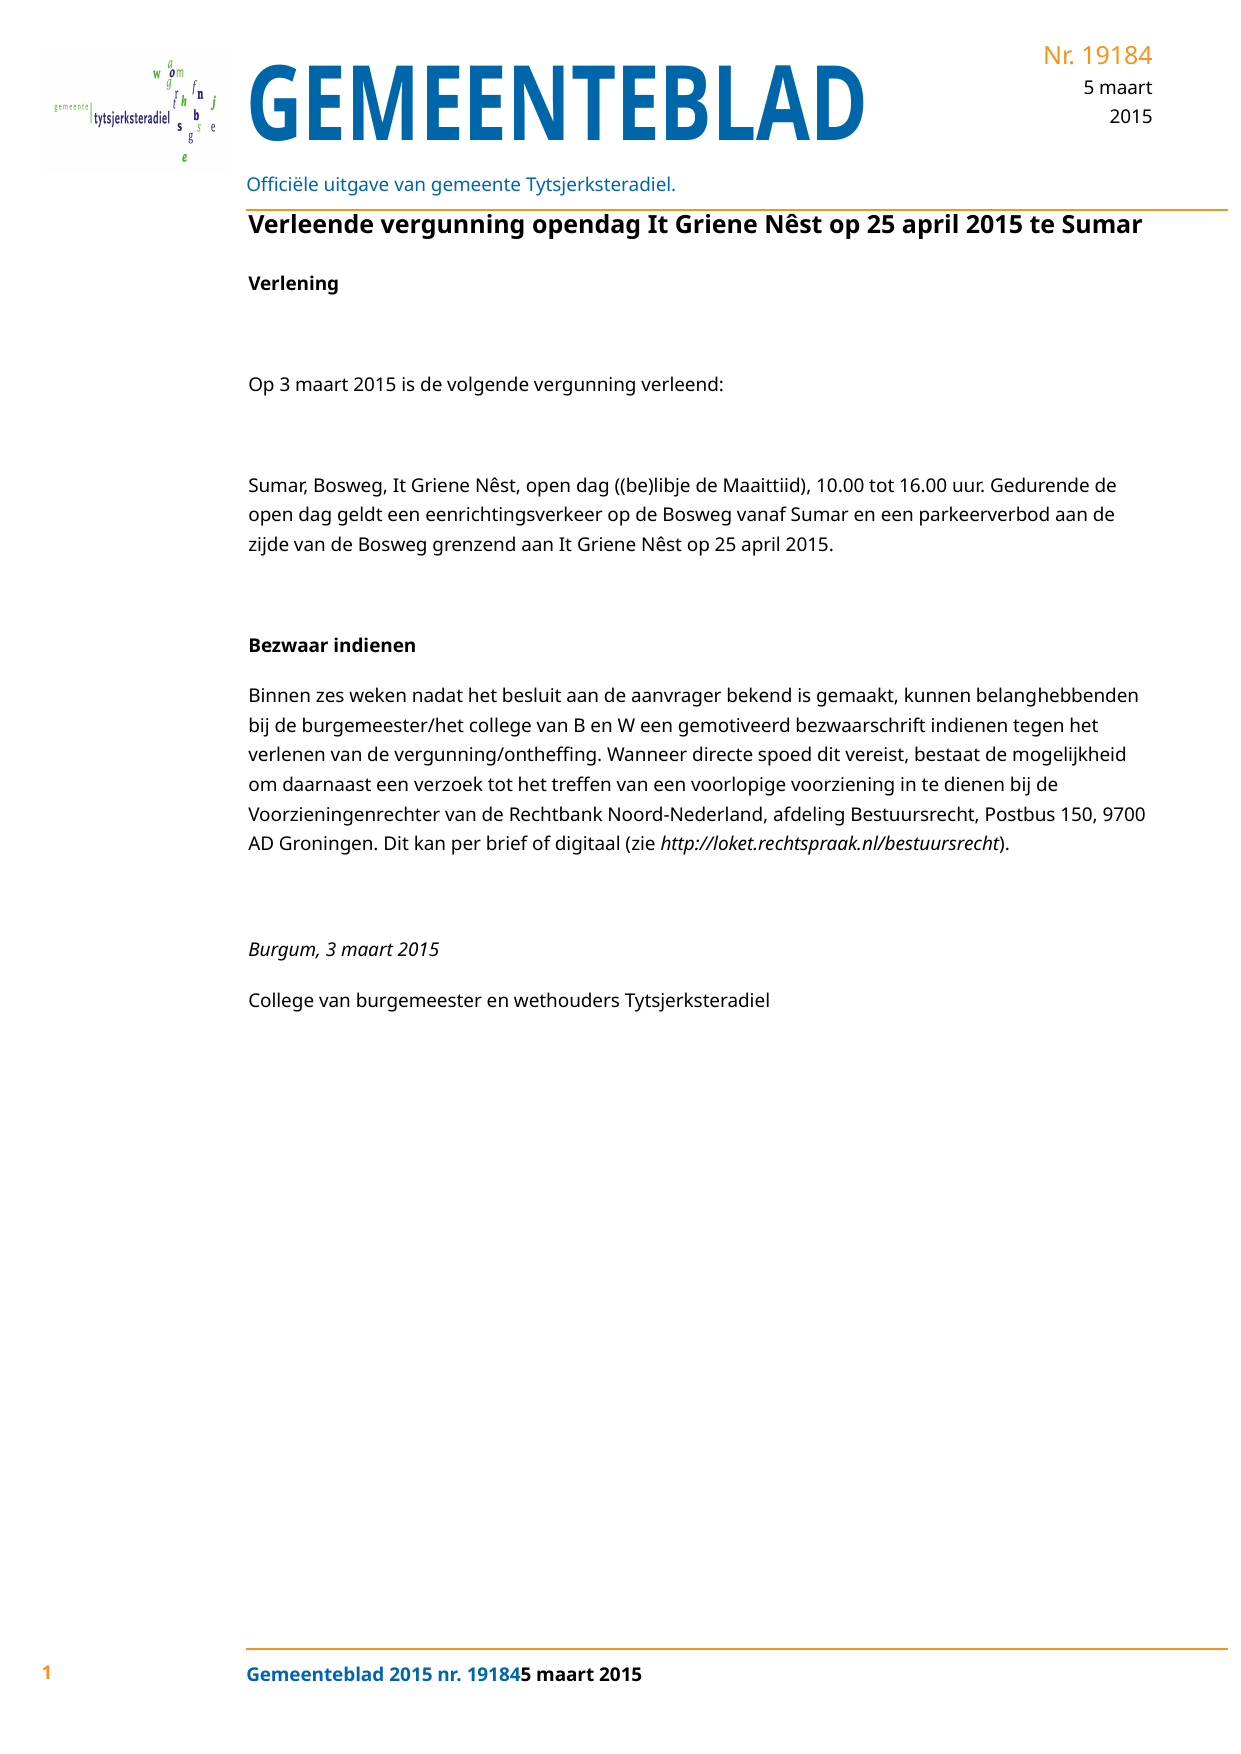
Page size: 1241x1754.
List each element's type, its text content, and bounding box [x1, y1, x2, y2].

text Binnen zes weken nadat het besluit aan de aanvrager bekend is gemaakt, kunnen belang­hebbenden bij de burgemeester/het college van B en W een gemotiveerd bezwaarschrift indienen tegen het verlenen van de ver­gunning/ontheffing. Wanneer directe spoed dit vereist, bestaat de mogelijkheid om daarnaast een verzoek tot het treffen van een voorlopige voorziening in te dienen bij de Voorzieningenrechter van de Rechtbank Noord-Nederland, afdeling Bestuursrecht, Postbus 150, 9700 AD Groningen. Dit kan per brief of digitaal (zie http://loket.rechtspraak.nl/bestuursrecht). [248, 682, 1152, 856]
text Sumar, Bosweg, It Griene Nêst, open dag ((be)libje de Maaittiid), 10.00 tot 16.00 uur. Gedurende de open dag geldt een eenrichtingsverkeer op de Bosweg vanaf Sumar en een parkeerverbod aan de zijde van de Bosweg grenzend aan It Griene Nêst op 25 april 2015. [248, 472, 1152, 557]
text Bezwaar indienen [248, 632, 1152, 658]
picture [41, 47, 231, 172]
text College van burgemeester en wethouders Tytsjerksteradiel [248, 987, 1152, 1013]
text Verlening [248, 270, 1152, 296]
text Op 3 maart 2015 is de volgende vergunning ver­leend: [248, 371, 1152, 397]
text Burgum, 3 maart 2015 [248, 936, 1152, 962]
text Verleende vergunning opendag It Griene Nêst op 25 april 2015 te Sumar [248, 211, 1152, 241]
